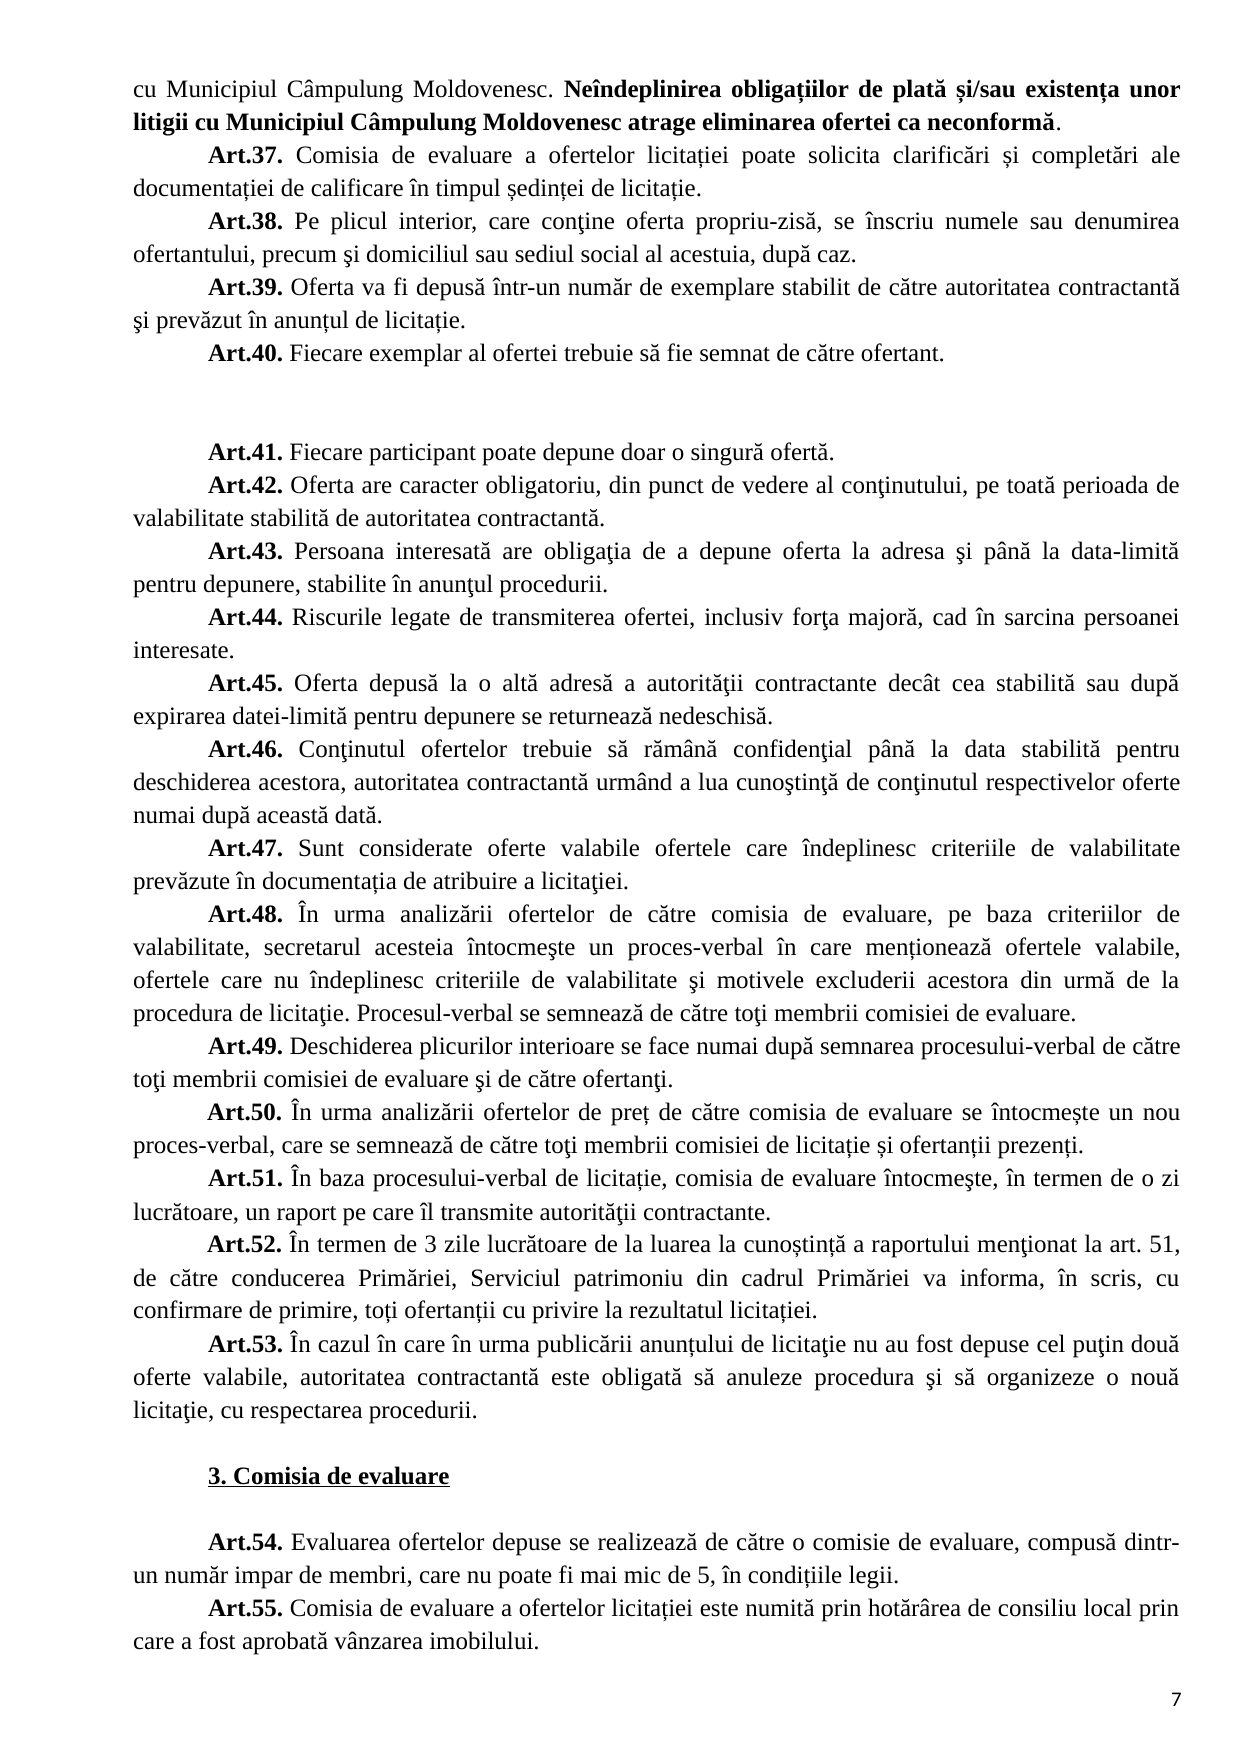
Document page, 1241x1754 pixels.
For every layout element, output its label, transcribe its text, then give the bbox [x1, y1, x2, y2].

text Art.50. În urma analizării ofertelor de preț de către comisia de evaluare se întocmește un nou proces-verbal, care se semnează de către toţi membrii comisiei de licitație și ofertanții prezenți. [133, 1097, 1181, 1159]
text Art.52. În termen de 3 zile lucrătoare de la luarea la cunoștință a raportului menţionat la art. 51, de către conducerea Primăriei, Serviciul patrimoniu din cadrul Primăriei va informa, în scris, cu confirmare de primire, toți ofertanții cu privire la rezultatul licitației. [133, 1229, 1181, 1324]
text Art.42. Oferta are caracter obligatoriu, din punct de vedere al conţinutului, pe toată perioada de valabilitate stabilită de autoritatea contractantă. [133, 470, 1181, 532]
text Art.49. Deschiderea plicurilor interioare se face numai după semnarea procesului-verbal de către toţi membrii comisiei de evaluare şi de către ofertanţi. [133, 1031, 1181, 1093]
text Art.53. În cazul în care în urma publicării anunțului de licitaţie nu au fost depuse cel puţin două oferte valabile, autoritatea contractantă este obligată să anuleze procedura şi să organizeze o nouă licitaţie, cu respectarea procedurii. [133, 1329, 1181, 1423]
text Art.51. În baza procesului-verbal de licitație, comisia de evaluare întocmeşte, în termen de o zi lucrătoare, un raport pe care îl transmite autorităţii contractante. [133, 1163, 1181, 1225]
text 3. Comisia de evaluare [133, 1461, 1181, 1489]
text Art.55. Comisia de evaluare a ofertelor licitației este numită prin hotărârea de consiliu local prin care a fost aprobată vânzarea imobilului. [133, 1593, 1181, 1654]
text Art.47. Sunt considerate oferte valabile ofertele care îndeplinesc criteriile de valabilitate prevăzute în documentația de atribuire a licitaţiei. [133, 833, 1181, 895]
text Art.43. Persoana interesată are obligaţia de a depune oferta la adresa şi până la data-limită pentru depunere, stabilite în anunţul procedurii. [133, 536, 1181, 598]
text Art.39. Oferta va fi depusă într-un număr de exemplare stabilit de către autoritatea contractantă şi prevăzut în anunțul de licitație. [133, 272, 1181, 334]
text Art.46. Conţinutul ofertelor trebuie să rămână confidenţial până la data stabilită pentru deschiderea acestora, autoritatea contractantă urmând a lua cunoştinţă de conţinutul respectivelor oferte numai după această dată. [133, 734, 1181, 829]
text Art.44. Riscurile legate de transmiterea ofertei, inclusiv forţa majoră, cad în sarcina persoanei interesate. [133, 602, 1181, 664]
text Art.45. Oferta depusă la o altă adresă a autorităţii contractante decât cea stabilită sau după expirarea datei-limită pentru depunere se returnează nedeschisă. [133, 668, 1181, 730]
text Art.41. Fiecare participant poate depune doar o singură ofertă. [133, 437, 1181, 466]
text Art.38. Pe plicul interior, care conţine oferta propriu-zisă, se înscriu numele sau denumirea ofertantului, precum şi domiciliul sau sediul social al acestuia, după caz. [133, 206, 1181, 268]
text Art.54. Evaluarea ofertelor depuse se realizează de către o comisie de evaluare, compusă dintr-un număr impar de membri, care nu poate fi mai mic de 5, în condițiile legii. [133, 1527, 1181, 1588]
text Art.40. Fiecare exemplar al ofertei trebuie să fie semnat de către ofertant. [133, 338, 1181, 367]
text cu Municipiul Câmpulung Moldovenesc. Neîndeplinirea obligațiilor de plată și/sau existența unor litigii cu Municipiul Câmpulung Moldovenesc atrage eliminarea ofertei ca neconformă. [133, 74, 1181, 136]
text Art.37. Comisia de evaluare a ofertelor licitației poate solicita clarificări și completări ale documentației de calificare în timpul ședinței de licitație. [133, 140, 1181, 202]
text Art.48. În urma analizării ofertelor de către comisia de evaluare, pe baza criteriilor de valabilitate, secretarul acesteia întocmeşte un proces-verbal în care menționează ofertele valabile, ofertele care nu îndeplinesc criteriile de valabilitate şi motivele excluderii acestora din urmă de la procedura de licitaţie. Procesul-verbal se semnează de către toţi membrii comisiei de evaluare. [133, 899, 1181, 1027]
